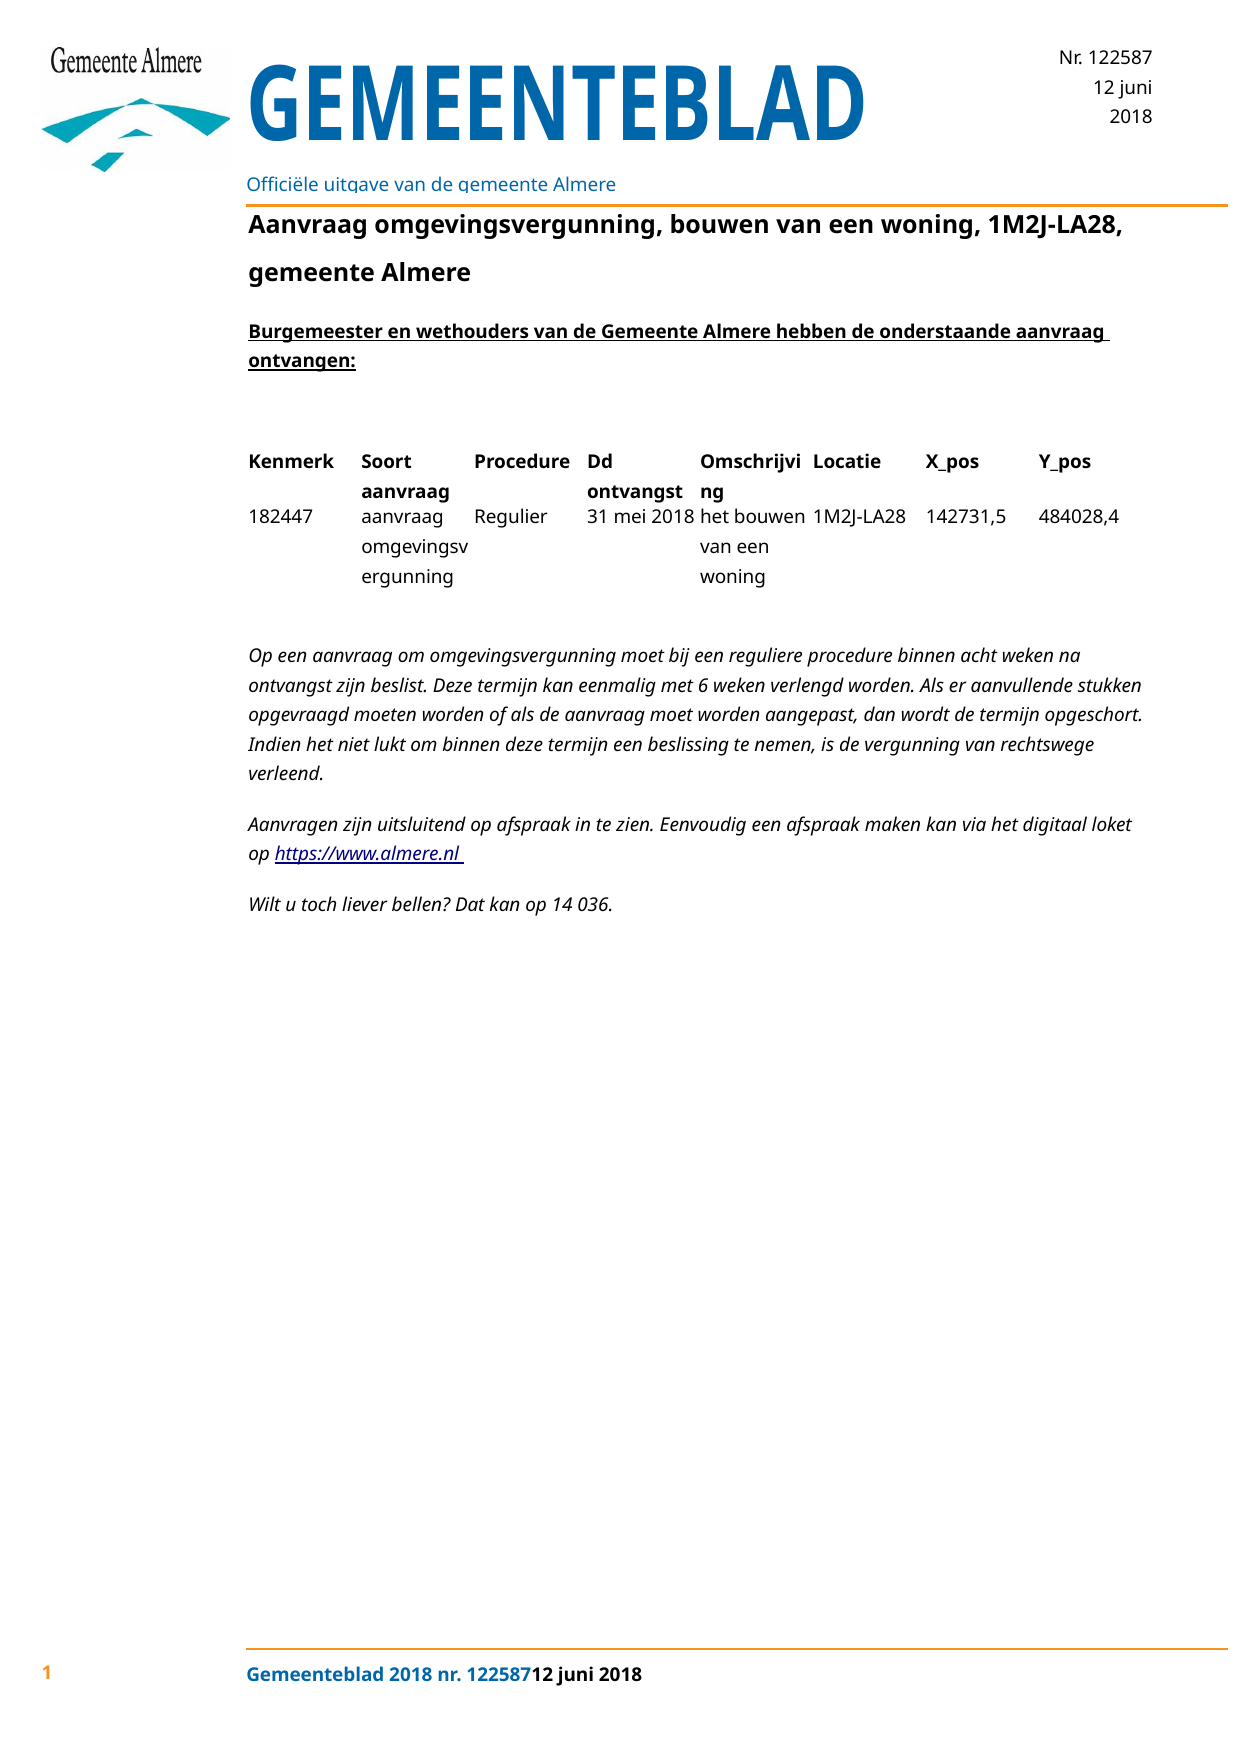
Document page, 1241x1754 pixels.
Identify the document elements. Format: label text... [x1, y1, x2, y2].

picture [41, 47, 231, 172]
table_cell Regulier [474, 504, 587, 589]
table_header Omschrijving [700, 449, 813, 504]
table_header Y_pos [1039, 449, 1152, 504]
table_cell 182447 [248, 504, 361, 589]
table_cell 142731,5 [926, 504, 1038, 589]
text Aanvraag omgevingsvergunning, bouwen van een woning, 1M2J-LA28, gemeente Almere [248, 207, 1152, 288]
table_header X_pos [926, 449, 1038, 504]
table_cell het bouwen van een woning [700, 504, 813, 589]
table_header Locatie [813, 449, 926, 504]
table_header Kenmerk [248, 449, 361, 504]
text Op een aanvraag om omgevingsvergunning moet bij een reguliere procedure binnen acht weken na ontvangst zijn beslist. Deze termijn kan eenmalig met 6 weken verlengd worden. Als er aanvullende stukken opgevraagd moeten worden of als de aanvraag moet worden aangepast, dan wordt de termijn opgeschort. Indien het niet lukt om binnen deze termijn een beslissing te nemen, is de vergunning van rechtswege verleend. [248, 642, 1152, 786]
text Burgemeester en wethouders van de Gemeente Almere hebben de onderstaande aanvraag ontvangen: [248, 318, 1152, 373]
text Wilt u toch liever bellen? Dat kan op 14 036. [248, 891, 1152, 917]
table_header Procedure [474, 449, 587, 504]
text Aanvragen zijn uitsluitend op afspraak in te zien. Eenvoudig een afspraak maken kan via het digitaal loket op https://www.almere.nl [248, 811, 1152, 866]
table_cell 484028,4 [1039, 504, 1152, 589]
table_cell 1M2J-LA28 [813, 504, 926, 589]
table_header Dd ontvangst [587, 449, 700, 504]
table_cell aanvraag omgevingsvergunning [361, 504, 474, 589]
table_header Soort aanvraag [361, 449, 474, 504]
table_cell 31 mei 2018 [587, 504, 700, 589]
